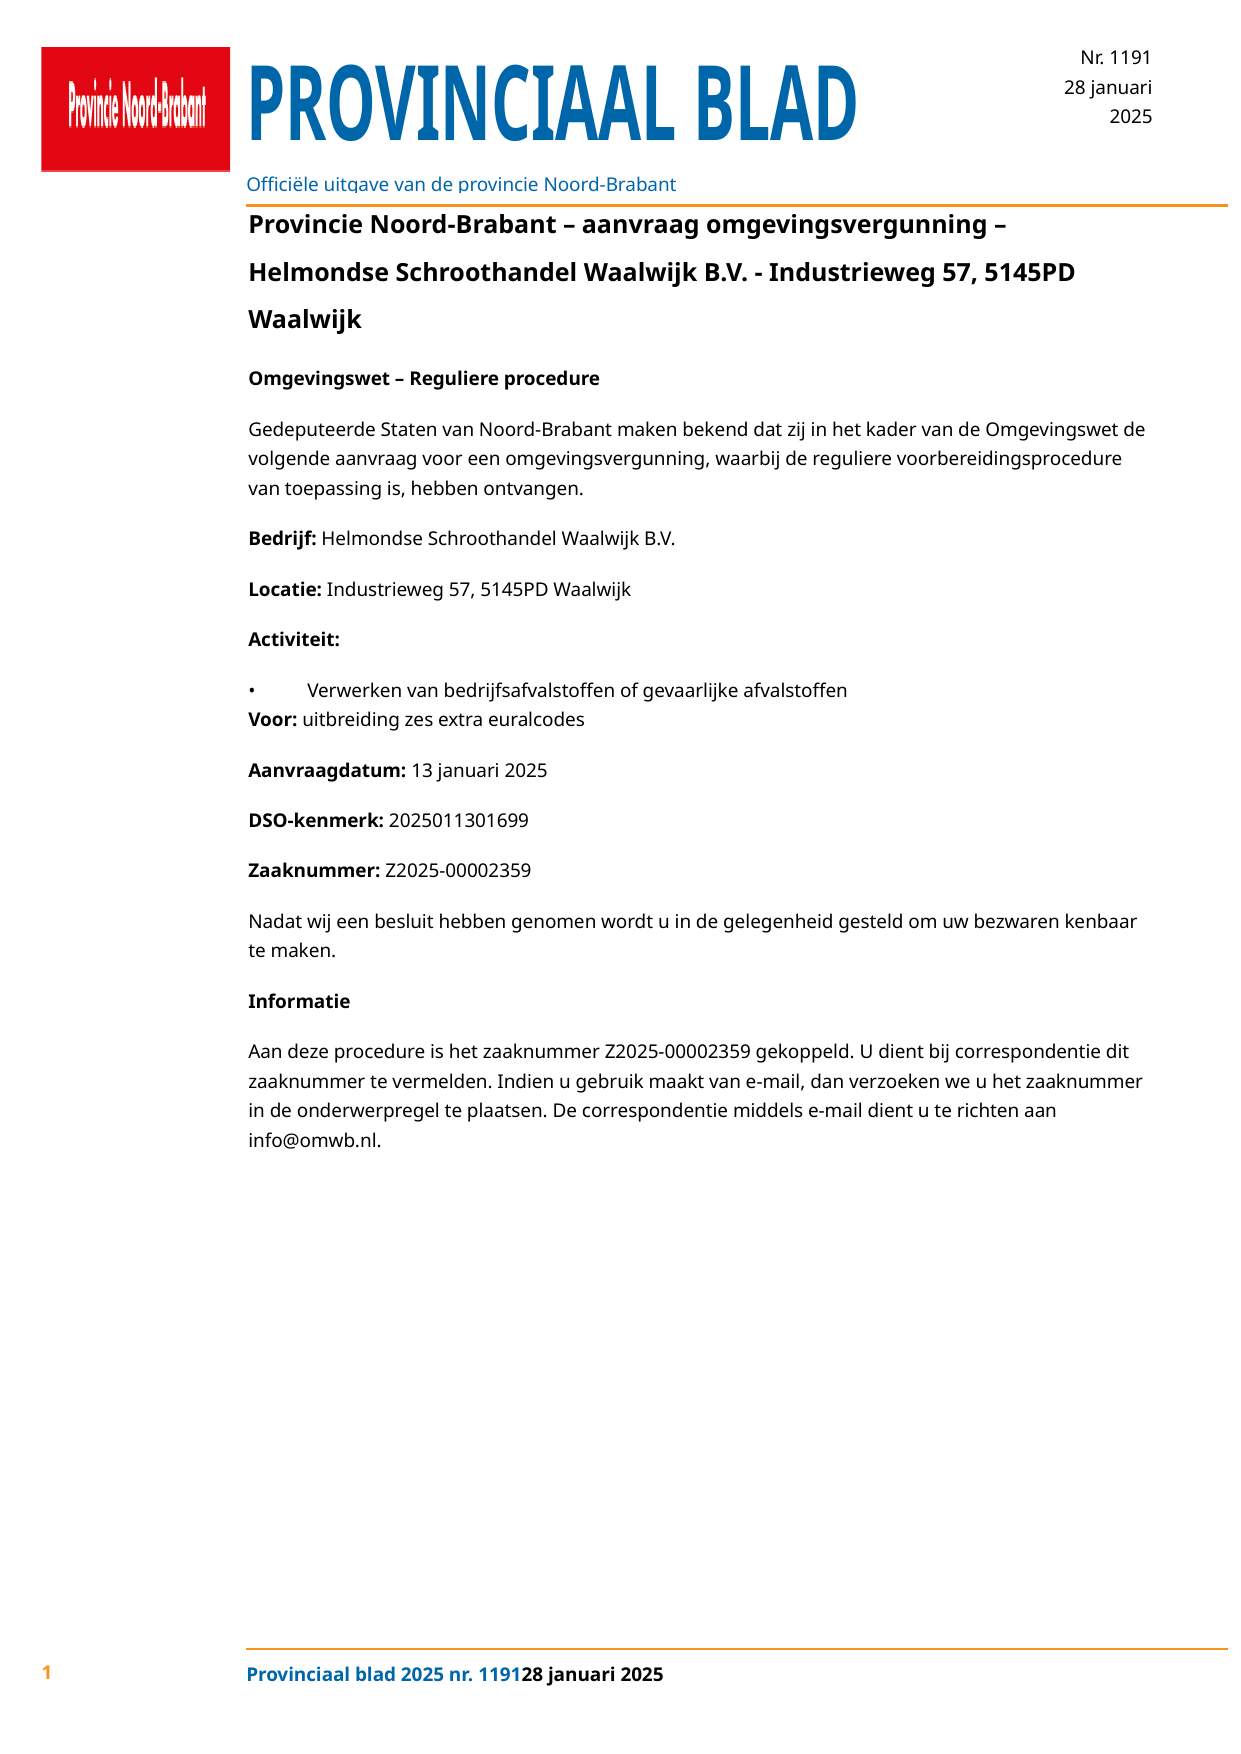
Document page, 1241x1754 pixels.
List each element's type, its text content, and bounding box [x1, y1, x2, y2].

picture [41, 47, 231, 172]
text Omgevingswet – Reguliere procedure [248, 366, 1152, 391]
text Aan deze procedure is het zaaknummer Z2025-00002359 gekoppeld. U dient bij correspondentie dit zaaknummer te vermelden. Indien u gebruik maakt van e-mail, dan verzoeken we u het zaaknummer in de onderwerpregel te plaatsen. De correspondentie middels e-mail dient u te richten aan info@omwb.nl. [248, 1038, 1152, 1153]
text Gedeputeerde Staten van Noord-Brabant maken bekend dat zij in het kader van de Omgevingswet de volgende aanvraag voor een omgevingsvergunning, waarbij de reguliere voorbereidingsprocedure van toepassing is, hebben ontvangen. [248, 416, 1152, 501]
text Zaaknummer: Z2025-00002359 [248, 858, 1152, 883]
text DSO-kenmerk: 2025011301699 [248, 807, 1152, 833]
text Bedrijf: Helmondse Schroothandel Waalwijk B.V. [248, 526, 1152, 551]
text Aanvraagdatum: 13 januari 2025 [248, 757, 1152, 782]
text Voor: uitbreiding zes extra euralcodes [248, 706, 1152, 732]
text Informatie [248, 988, 1152, 1014]
text Provincie Noord-Brabant – aanvraag omgevingsvergunning – Helmondse Schroothandel Waalwijk B.V. - Industrieweg 57, 5145PD Waalwijk [248, 207, 1152, 336]
text Nadat wij een besluit hebben genomen wordt u in de gelegenheid gesteld om uw bezwaren kenbaar te maken. [248, 908, 1152, 963]
list Verwerken van bedrijfsafvalstoffen of gevaarlijke afvalstoffen [248, 677, 1152, 702]
text Activiteit: [248, 626, 1152, 652]
text Locatie: Industrieweg 57, 5145PD Waalwijk [248, 576, 1152, 602]
